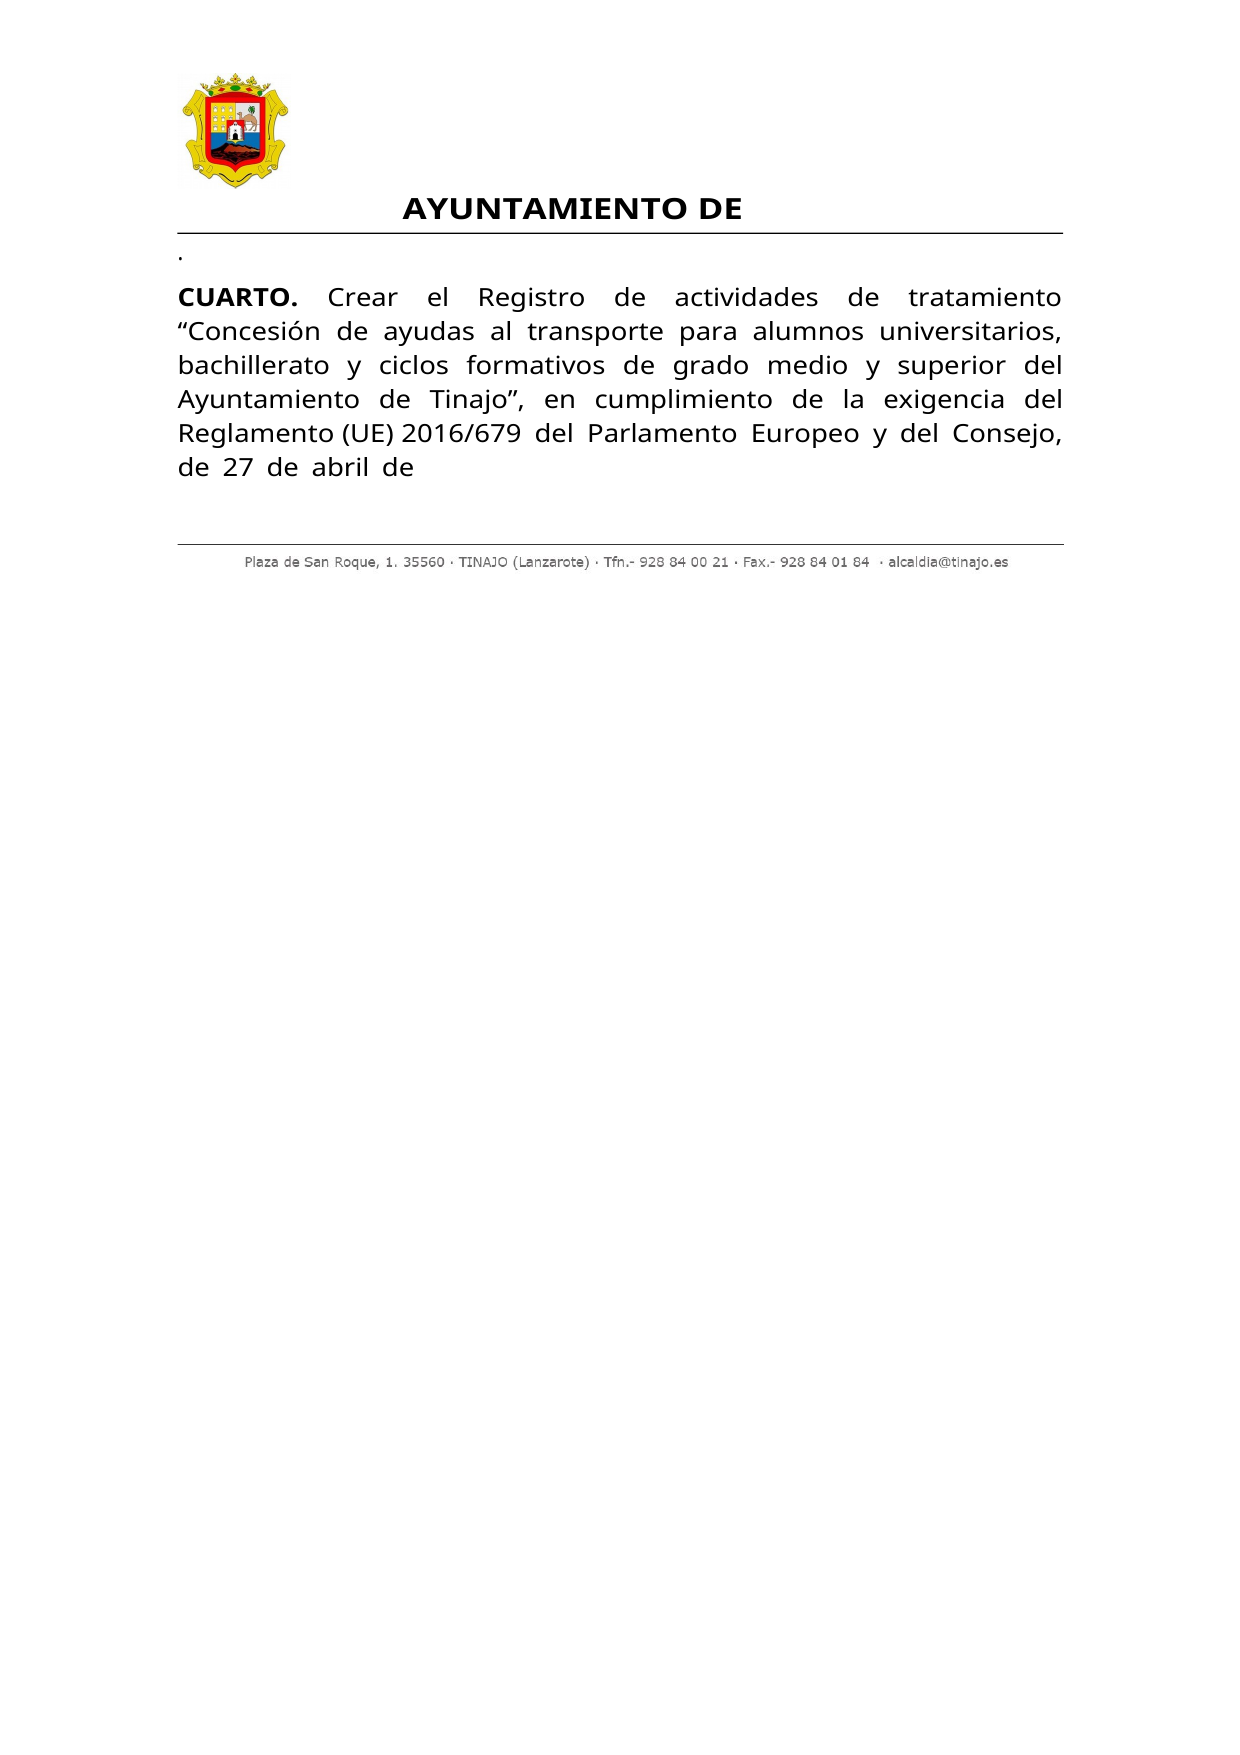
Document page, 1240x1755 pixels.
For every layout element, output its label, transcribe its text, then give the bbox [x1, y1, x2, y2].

text CUARTO. Crear el Registro de actividades de tratamiento “Concesión de ayudas al transporte para alumnos universitarios, bachillerato y ciclos formativos de grado medio y superior del Ayuntamiento de Tinajo”, en cumplimiento de la exigencia del Reglamento (UE) 2016/679 del Parlamento Europeo y del Consejo, de 27 de abril de [177, 279, 1063, 484]
text . [177, 233, 1189, 267]
